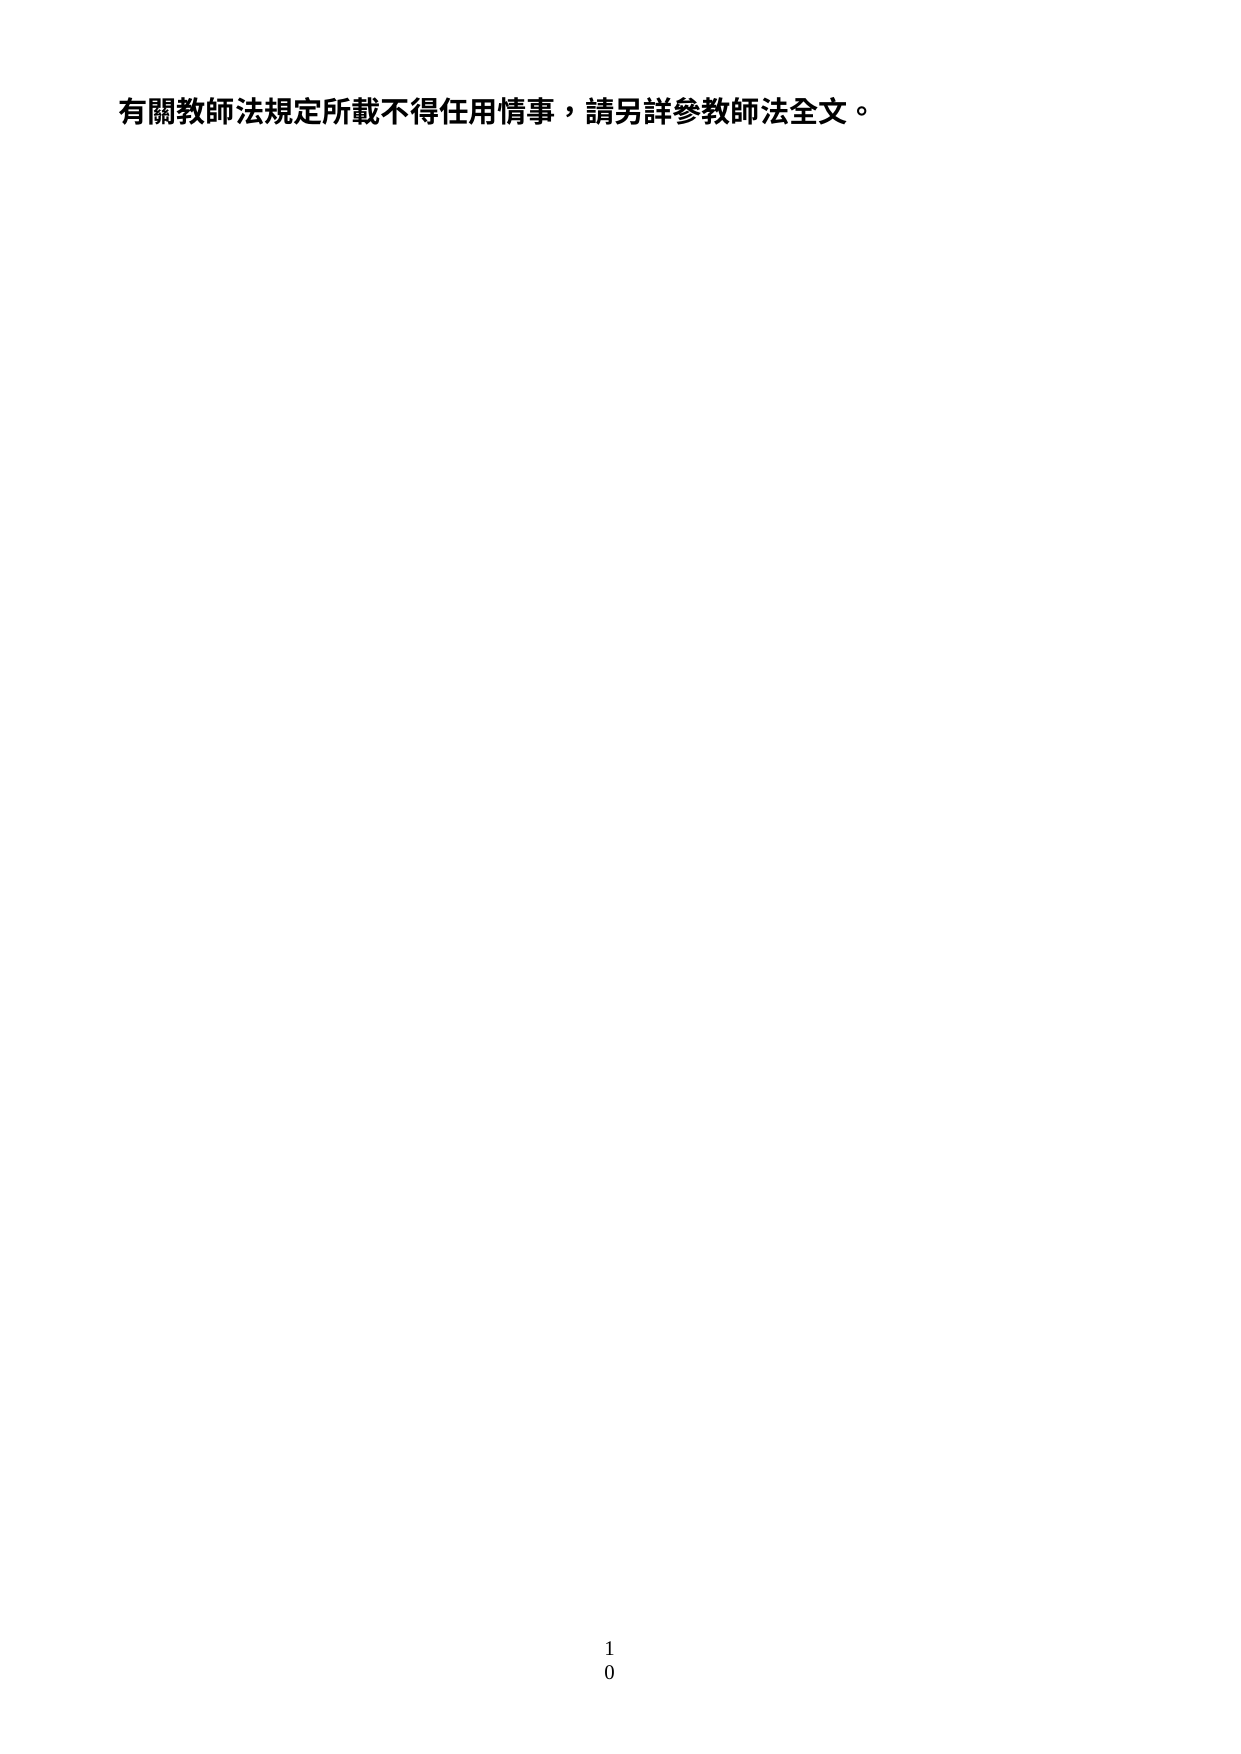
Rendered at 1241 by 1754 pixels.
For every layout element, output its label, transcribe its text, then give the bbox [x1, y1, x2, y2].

text 有關教師法規定所載不得任用情事，請另詳參教師法全文。 [118, 89, 1092, 131]
